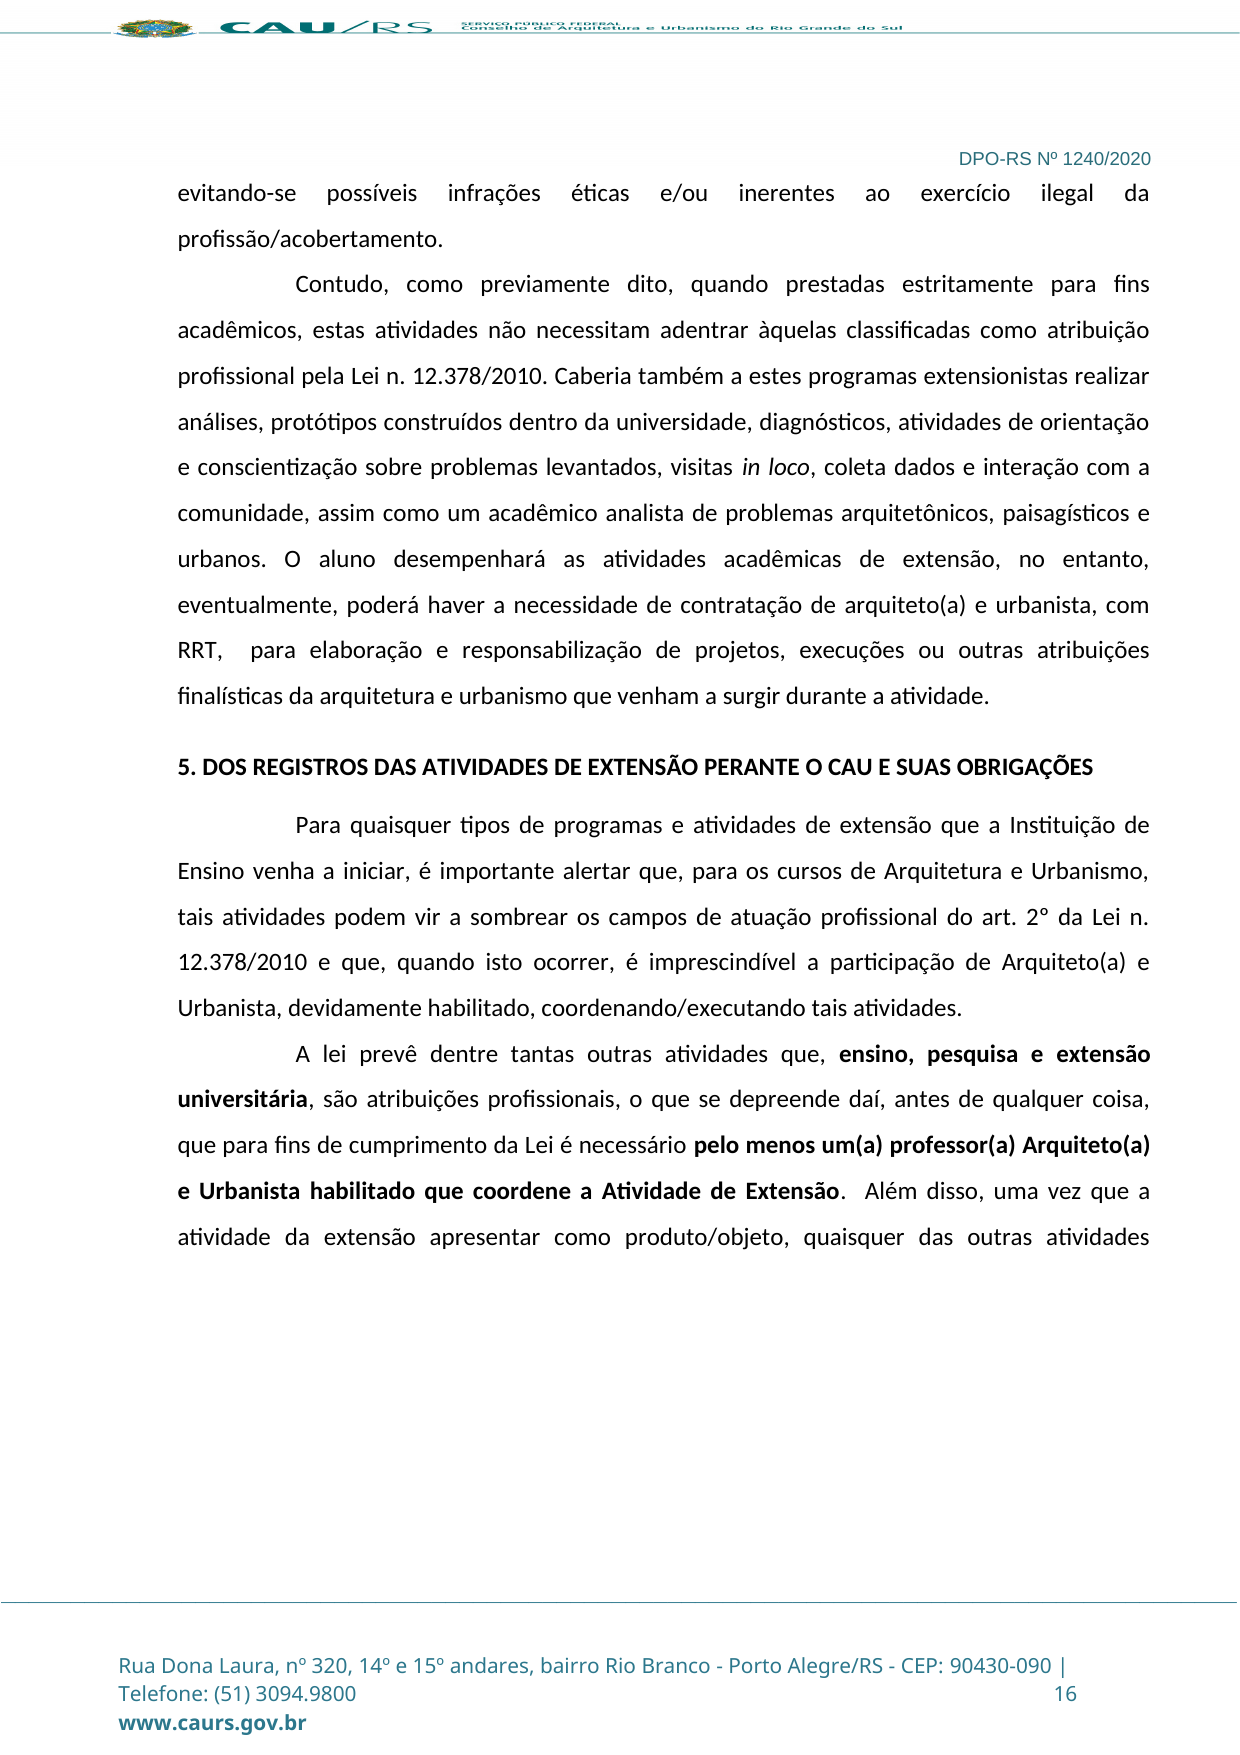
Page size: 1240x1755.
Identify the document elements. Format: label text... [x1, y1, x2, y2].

text evitando-se possíveis infrações éticas e/ou inerentes ao exercício ilegal da profissão/acobertamento. [177, 177, 1151, 253]
text A lei prevê dentre tantas outras atividades que, ensino, pesquisa e extensão universitária, são atribuições profissionais, o que se depreende daí, antes de qualquer coisa, que para fins de cumprimento da Lei é necessário pelo menos um(a) professor(a) Arquiteto(a) e Urbanista habilitado que coordene a Atividade de Extensão. Além disso, uma vez que a atividade da extensão apresentar como produto/objeto, quaisquer das outras atividades [177, 1038, 1151, 1297]
text Contudo, como previamente dito, quando prestadas estritamente para fins acadêmicos, estas atividades não necessitam adentrar àquelas classificadas como atribuição profissional pela Lei n. 12.378/2010. Caberia também a estes programas extensionistas realizar análises, protótipos construídos dentro da universidade, diagnósticos, atividades de orientação e conscientização sobre problemas levantados, visitas in loco, coleta dados e interação com a comunidade, assim como um acadêmico analista de problemas arquitetônicos, paisagísticos e urbanos. O aluno desempenhará as atividades acadêmicas de extensão, no entanto, eventualmente, poderá haver a necessidade de contratação de arquiteto(a) e urbanista, com RRT, para elaboração e responsabilização de projetos, execuções ou outras atribuições finalísticas da arquitetura e urbanismo que venham a surgir durante a atividade. [177, 269, 1151, 711]
text Para quaisquer tipos de programas e atividades de extensão que a Instituição de Ensino venha a iniciar, é importante alertar que, para os cursos de Arquitetura e Urbanismo, tais atividades podem vir a sombrear os campos de atuação profissional do art. 2º da Lei n. 12.378/2010 e que, quando isto ocorrer, é imprescindível a participação de Arquiteto(a) e Urbanista, devidamente habilitado, coordenando/executando tais atividades. [177, 809, 1151, 1023]
text 5. DOS REGISTROS DAS ATIVIDADES DE EXTENSÃO PERANTE O CAU E SUAS OBRIGAÇÕES [177, 751, 1151, 781]
